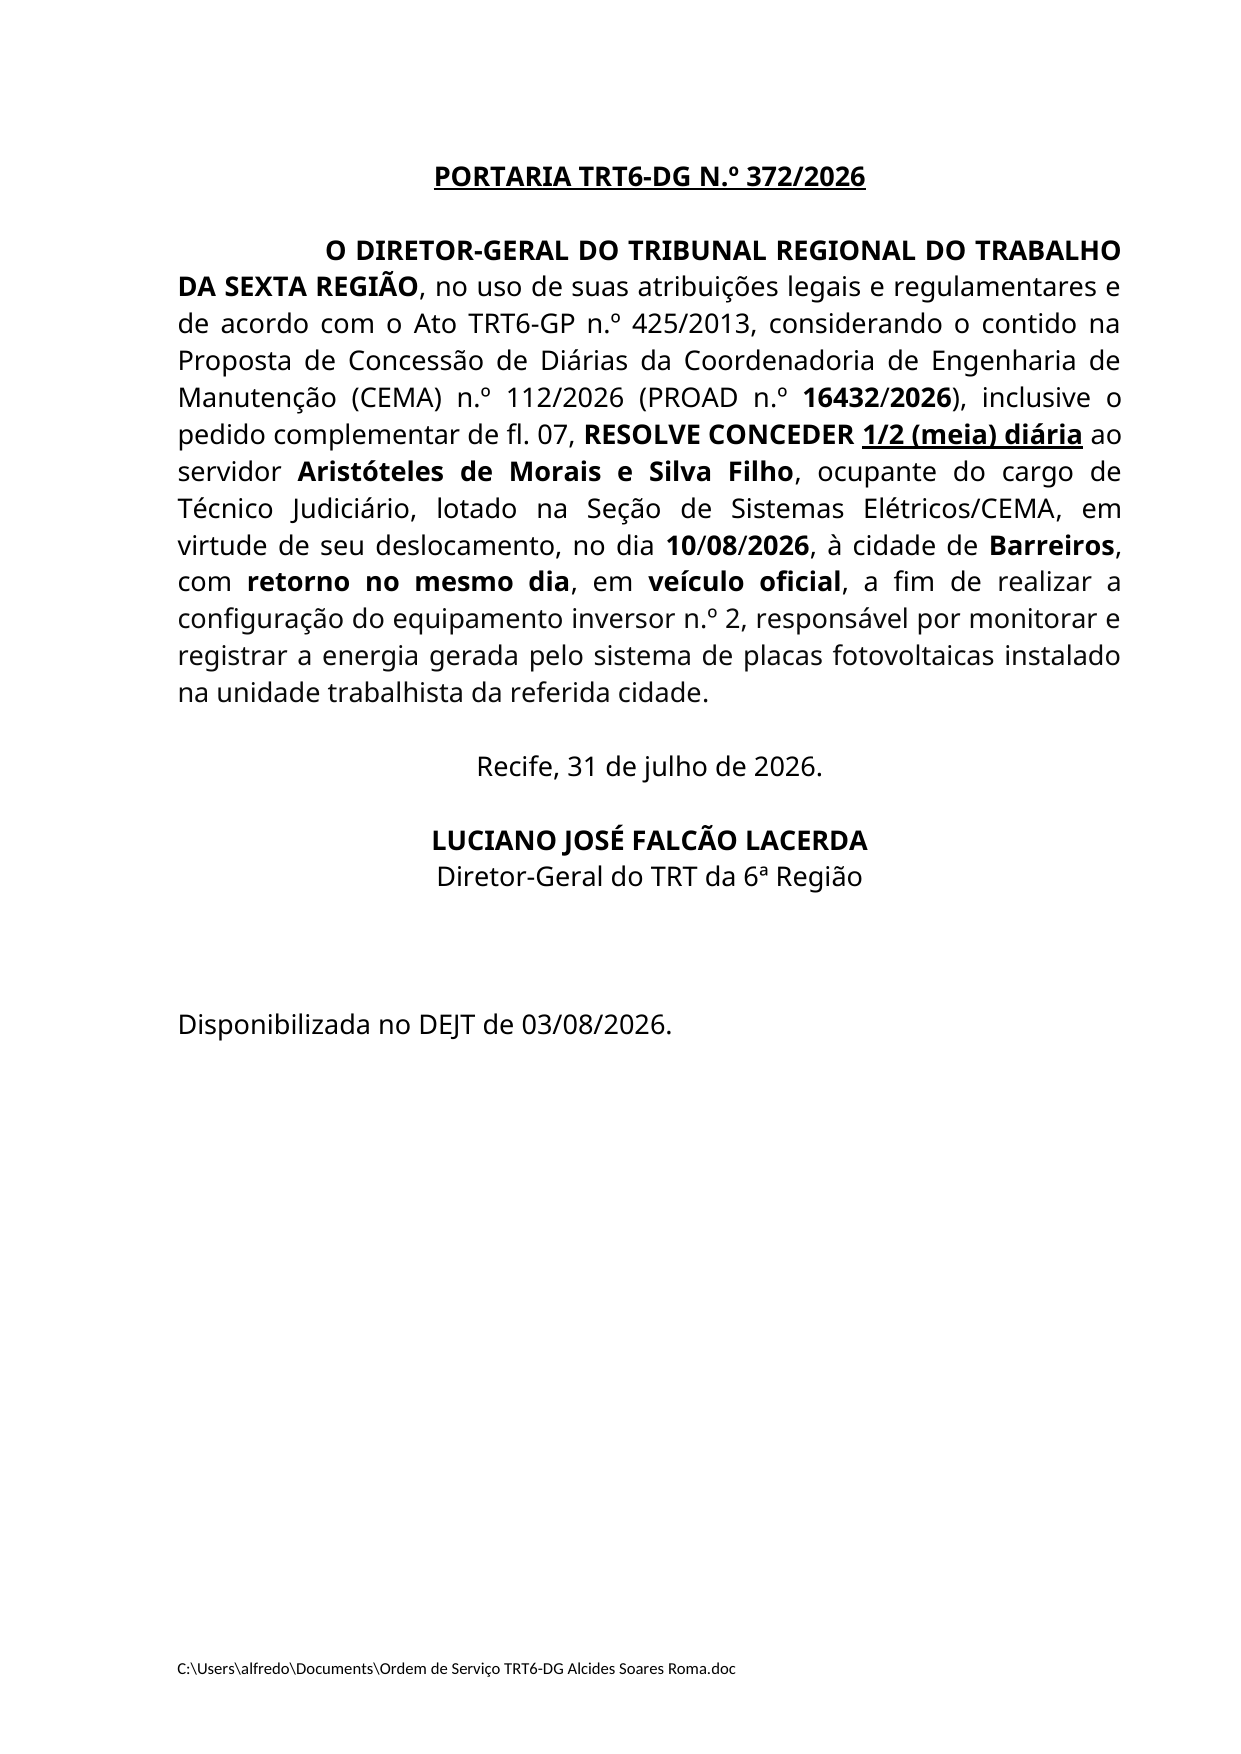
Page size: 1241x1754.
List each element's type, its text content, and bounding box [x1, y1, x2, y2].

text O DIRETOR-GERAL DO TRIBUNAL REGIONAL DO TRABALHO DA SEXTA REGIÃO, no uso de suas atribuições legais e regulamentares e de acordo com o Ato TRT6-GP n.º 425/2013, considerando o contido na Proposta de Concessão de Diárias da Coordenadoria de Engenharia de Manutenção (CEMA) n.º 112/2026 (PROAD n.º 16432/2026), inclusive o pedido complementar de fl. 07, RESOLVE CONCEDER 1/2 (meia) diária ao servidor Aristóteles de Morais e Silva Filho, ocupante do cargo de Técnico Judiciário, lotado na Seção de Sistemas Elétricos/CEMA, em virtude de seu deslocamento, no dia 10/08/2026, à cidade de Barreiros, com retorno no mesmo dia, em veículo oficial, a fim de realizar a configuração do equipamento inversor n.º 2, responsável por monitorar e registrar a energia gerada pelo sistema de placas fotovoltaicas instalado na unidade trabalhista da referida cidade. [177, 231, 1122, 710]
text Disponibilizada no DEJT de 03/08/2026. [177, 1005, 1122, 1042]
text Diretor-Geral do TRT da 6ª Região [177, 858, 1122, 895]
text LUCIANO JOSÉ FALCÃO LACERDA [177, 821, 1122, 858]
text Recife, 31 de julho de 2026. [177, 747, 1122, 784]
text PORTARIA TRT6-DG N.º 372/2026 [177, 157, 1122, 194]
